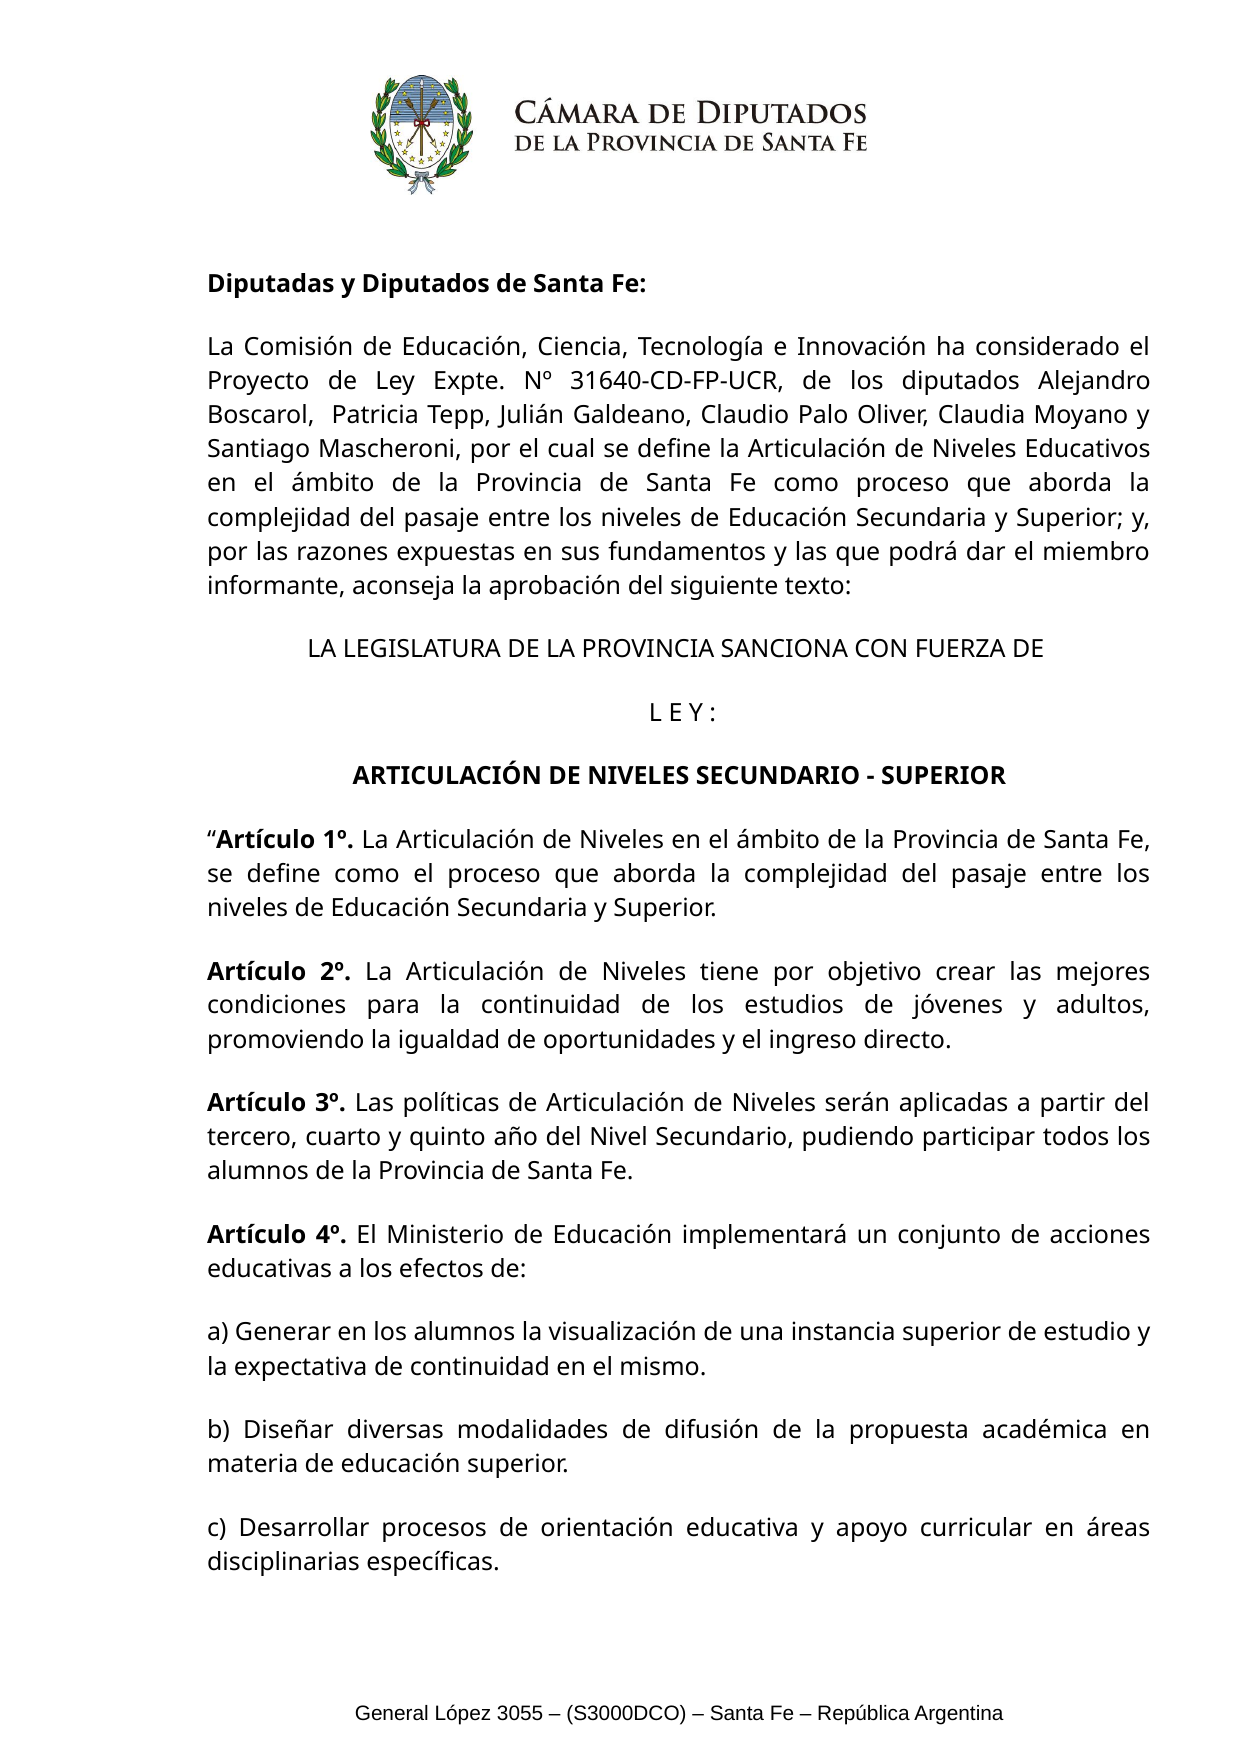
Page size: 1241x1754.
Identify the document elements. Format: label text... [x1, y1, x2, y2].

text L E Y : [207, 694, 1152, 728]
text “Artículo 1º. La Articulación de Niveles en el ámbito de la Provincia de Santa Fe, se define como el proceso que aborda la complejidad del pasaje entre los niveles de Educación Secundaria y Superior. [207, 821, 1152, 924]
text ARTICULACIÓN DE NIVELES SECUNDARIO - SUPERIOR [207, 758, 1152, 792]
text La Comisión de Educación, Ciencia, Tecnología e Innovación ha considerado el Proyecto de Ley Expte. Nº 31640-CD-FP-UCR, de los diputados Alejandro Boscarol, Patricia Tepp, Julián Galdeano, Claudio Palo Oliver, Claudia Moyano y Santiago Mascheroni, por el cual se define la Articulación de Niveles Educativos en el ámbito de la Provincia de Santa Fe como proceso que aborda la complejidad del pasaje entre los niveles de Educación Secundaria y Superior; y, por las razones expuestas en sus fundamentos y las que podrá dar el miembro informante, aconseja la aprobación del siguiente texto: [207, 329, 1152, 601]
text b) Diseñar diversas modalidades de difusión de la propuesta académica en materia de educación superior. [207, 1412, 1152, 1480]
text Artículo 4º. El Ministerio de Educación implementará un conjunto de acciones educativas a los efectos de: [207, 1216, 1152, 1284]
text c) Desarrollar procesos de orientación educativa y apoyo curricular en áreas disciplinarias específicas. [207, 1509, 1152, 1577]
text a) Generar en los alumnos la visualización de una instancia superior de estudio y la expectativa de continuidad en el mismo. [207, 1314, 1152, 1382]
text LA LEGISLATURA DE LA PROVINCIA SANCIONA CON FUERZA DE [207, 631, 1152, 665]
text Diputadas y Diputados de Santa Fe: [207, 265, 1152, 299]
text Artículo 3º. Las políticas de Articulación de Niveles serán aplicadas a partir del tercero, cuarto y quinto año del Nivel Secundario, pudiendo participar todos los alumnos de la Provincia de Santa Fe. [207, 1085, 1152, 1187]
picture [370, 75, 867, 199]
text Artículo 2º. La Articulación de Niveles tiene por objetivo crear las mejores condiciones para la continuidad de los estudios de jóvenes y adultos, promoviendo la igualdad de oportunidades y el ingreso directo. [207, 953, 1152, 1055]
